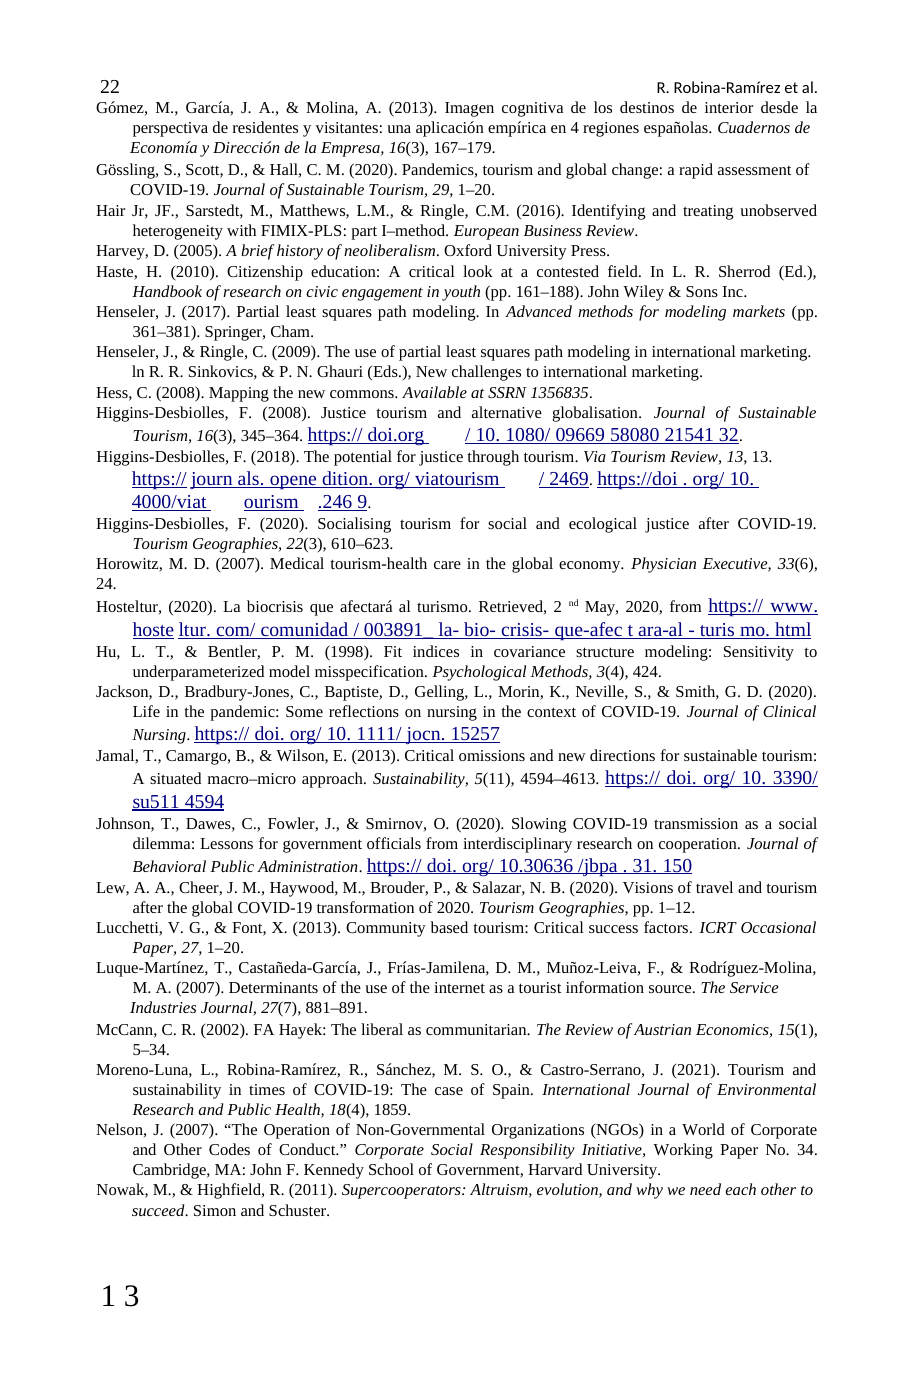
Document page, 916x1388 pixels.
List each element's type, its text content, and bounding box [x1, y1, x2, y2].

text Lucchetti, V. G., & Font, X. (2013). Community based tourism: Critical success factors. ICRT Occasional Paper, 27, 1–20. [96, 918, 818, 957]
text Henseler, J. (2017). Partial least squares path modeling. In Advanced methods for modeling markets (pp. 361–381). Springer, Cham. [96, 302, 818, 341]
text Jamal, T., Camargo, B., & Wilson, E. (2013). Critical omissions and new directions for sustainable tourism: A situated macro–micro approach. Sustainability, 5(11), 4594–4613. https:// doi. org/ 10. 3390/ su511 4594 [96, 746, 818, 812]
text Industries Journal, 27(7), 881–891. [130, 998, 818, 1017]
text Horowitz, M. D. (2007). Medical tourism-health care in the global economy. Physician Executive, 33(6), 24. [96, 554, 818, 593]
text Luque-Martínez, T., Castañeda-García, J., Frías-Jamilena, D. M., Muñoz-Leiva, F., & Rodríguez-Molina, M. A. (2007). Determinants of the use of the internet as a tourist information source. The Service [96, 958, 818, 997]
text Jackson, D., Bradbury-Jones, C., Baptiste, D., Gelling, L., Morin, K., Neville, S., & Smith, G. D. (2020). Life in the pandemic: Some reflections on nursing in the context of COVID-19. Journal of Clinical Nursing. https:// doi. org/ 10. 1111/ jocn. 15257 [96, 682, 818, 745]
text Haste, H. (2010). Citizenship education: A critical look at a contested field. In L. R. Sherrod (Ed.), Handbook of research on civic engagement in youth (pp. 161–188). John Wiley & Sons Inc. [96, 262, 818, 301]
text Hosteltur, (2020). La biocrisis que afectará al turismo. Retrieved, 2 nd May, 2020, from https:// www. hoste ltur. com/ comunidad / 003891_ la- bio- crisis- que-afec t ara-al - turis mo. html [96, 594, 818, 641]
text Higgins-Desbiolles, F. (2008). Justice tourism and alternative globalisation. Journal of Sustainable Tourism, 16(3), 345–364. https:// doi.org / 10. 1080/ 09669 58080 21541 32. [96, 403, 818, 446]
text Nelson, J. (2007). “The Operation of Non-Governmental Organizations (NGOs) in a World of Corporate and Other Codes of Conduct.” Corporate Social Responsibility Initiative, Working Paper No. 34. Cambridge, MA: John F. Kennedy School of Government, Harvard University. [96, 1120, 818, 1179]
text Hess, C. (2008). Mapping the new commons. Available at SSRN 1356835. [96, 383, 818, 402]
text Gómez, M., García, J. A., & Molina, A. (2013). Imagen cognitiva de los destinos de interior desde la perspectiva de residentes y visitantes: una aplicación empírica en 4 regiones españolas. Cuadernos de [96, 98, 818, 137]
text Moreno-Luna, L., Robina-Ramírez, R., Sánchez, M. S. O., & Castro-Serrano, J. (2021). Tourism and sustainability in times of COVID-19: The case of Spain. International Journal of Environmental Research and Public Health, 18(4), 1859. [96, 1060, 818, 1119]
text Hair Jr, JF., Sarstedt, M., Matthews, L.M., & Ringle, C.M. (2016). Identifying and treating unobserved heterogeneity with FIMIX-PLS: part I–method. European Business Review. [96, 201, 818, 240]
text Nowak, M., & Highfield, R. (2011). Supercooperators: Altruism, evolution, and why we need each other to succeed. Simon and Schuster. [96, 1180, 818, 1220]
text Economía y Dirección de la Empresa, 16(3), 167–179. [130, 138, 818, 157]
text Gössling, S., Scott, D., & Hall, C. M. (2020). Pandemics, tourism and global change: a rapid assessment of [96, 159, 818, 178]
text ln R. R. Sinkovics, & P. N. Ghauri (Eds.), New challenges to international marketing. [132, 362, 818, 381]
text Hu, L. T., & Bentler, P. M. (1998). Fit indices in covariance structure modeling: Sensitivity to underparameterized model misspecification. Psychological Methods, 3(4), 424. [96, 642, 818, 681]
text Higgins-Desbiolles, F. (2020). Socialising tourism for social and ecological justice after COVID-19. Tourism Geographies, 22(3), 610–623. [96, 514, 818, 553]
text Higgins-Desbiolles, F. (2018). The potential for justice through tourism. Via Tourism Review, 13, 13. https:// journ als. opene dition. org/ viatourism / 2469. https://doi . org/ 10. 4000/viat ourism .246 9. [96, 447, 818, 513]
text Harvey, D. (2005). A brief history of neoliberalism. Oxford University Press. [96, 241, 818, 260]
text Lew, A. A., Cheer, J. M., Haywood, M., Brouder, P., & Salazar, N. B. (2020). Visions of travel and tourism after the global COVID-19 transformation of 2020. Tourism Geographies, pp. 1–12. [96, 878, 818, 917]
text COVID-19. Journal of Sustainable Tourism, 29, 1–20. [130, 180, 818, 199]
text McCann, C. R. (2002). FA Hayek: The liberal as communitarian. The Review of Austrian Economics, 15(1), 5–34. [96, 1019, 818, 1059]
text Henseler, J., & Ringle, C. (2009). The use of partial least squares path modeling in international marketing. [96, 342, 818, 361]
text Johnson, T., Dawes, C., Fowler, J., & Smirnov, O. (2020). Slowing COVID-19 transmission as a social dilemma: Lessons for government officials from interdisciplinary research on cooperation. Journal of Behavioral Public Administration. https:// doi. org/ 10.30636 /jbpa . 31. 150 [96, 814, 818, 876]
